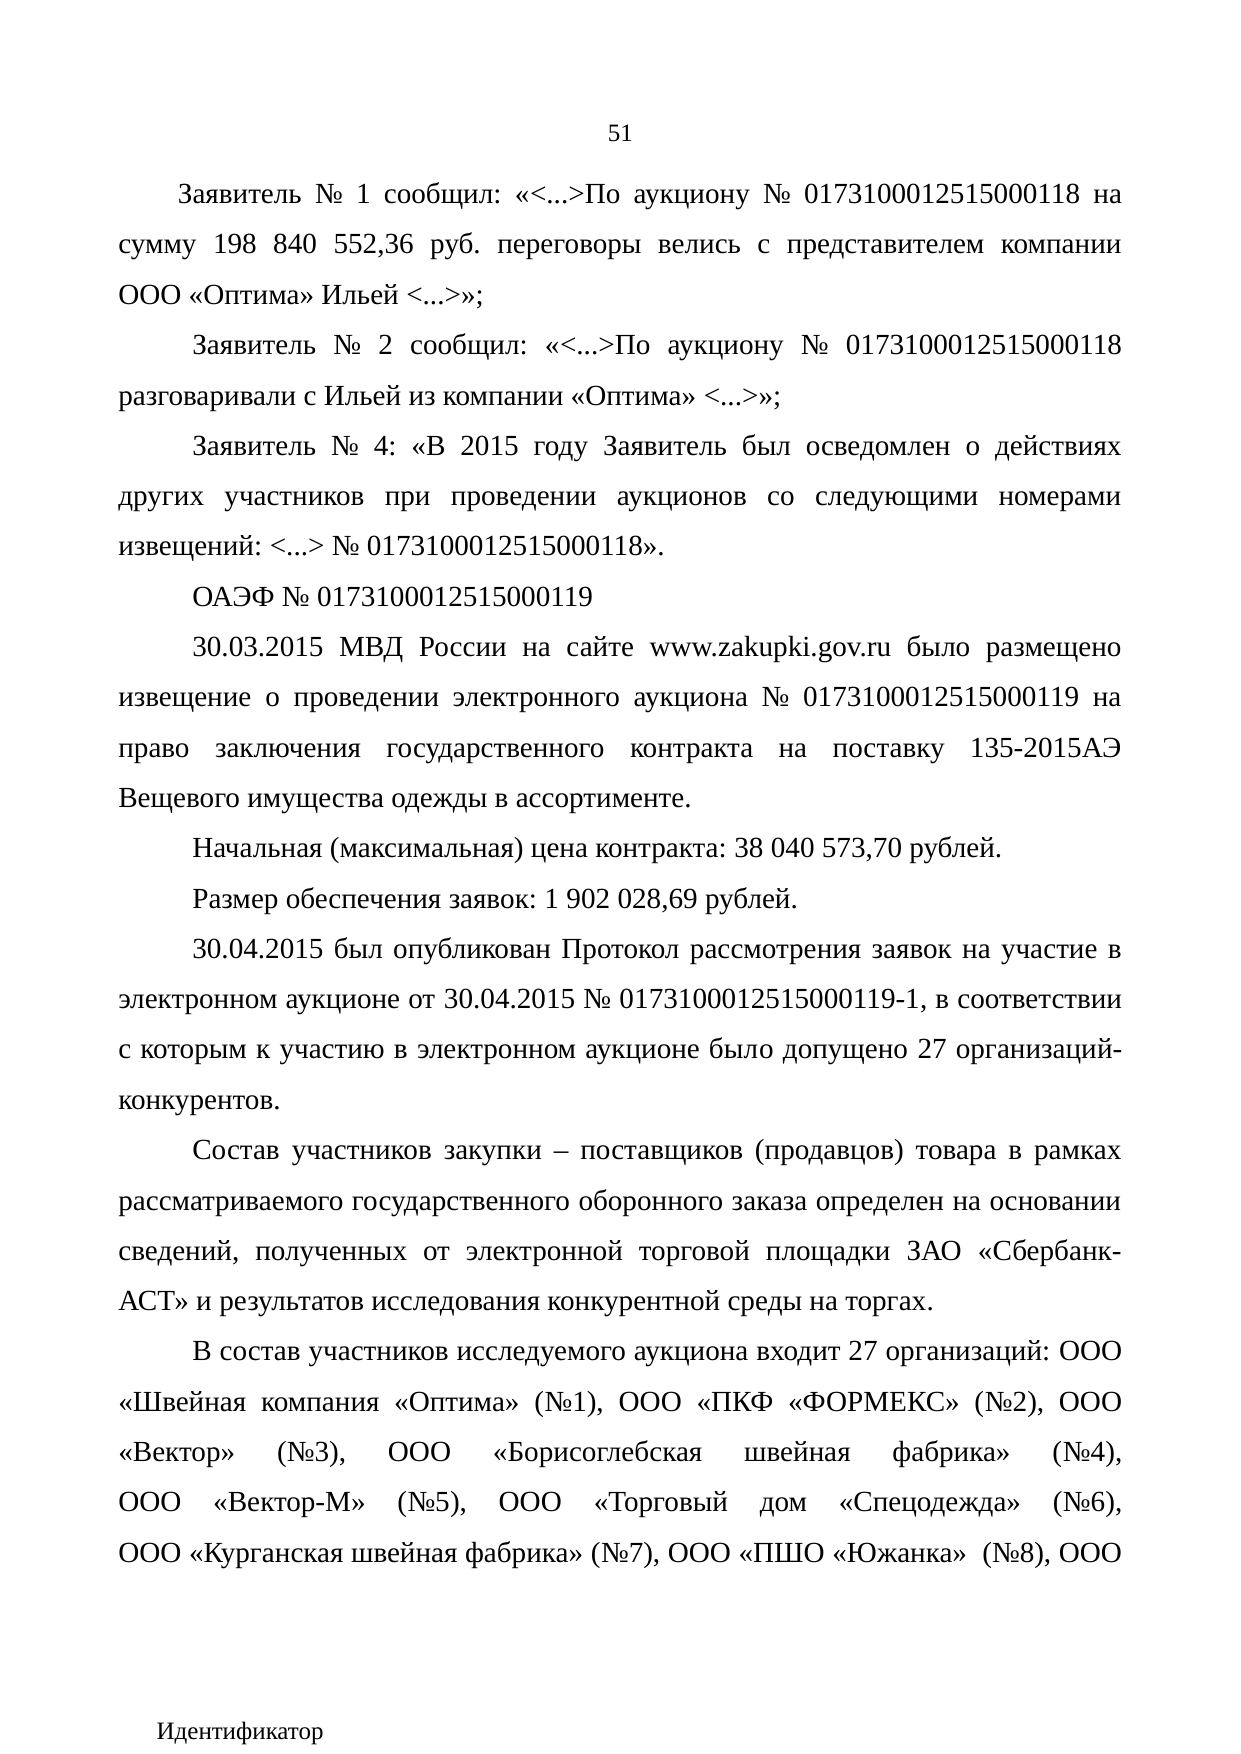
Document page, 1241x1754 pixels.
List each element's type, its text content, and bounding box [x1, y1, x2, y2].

text Размер обеспечения заявок: 1 902 028,69 рублей. [118, 881, 1122, 914]
text ОАЭФ № 0173100012515000119 [118, 579, 1122, 612]
text Начальная (максимальная) цена контракта: 38 040 573,70 рублей. [118, 830, 1122, 864]
text 30.04.2015 был опубликован Протокол рассмотрения заявок на участие в электронном аукционе от 30.04.2015 № 0173100012515000119-1, в соответствии с которым к участию в электронном аукционе было допущено 27 организаций-конкурентов. [118, 931, 1122, 1116]
text 30.03.2015 МВД России на сайте www.zakupki.gov.ru было размещено извещение о проведении электронного аукциона № 0173100012515000119 на право заключения государственного контракта на поставку 135-2015АЭ Вещевого имущества одежды в ассортименте. [118, 629, 1122, 814]
text Заявитель № 2 сообщил: «<...>По аукциону № 0173100012515000118 разговаривали с Ильей из компании «Оптима» <...>»; [118, 327, 1122, 411]
text Заявитель № 4: «В 2015 году Заявитель был осведомлен о действиях других участников при проведении аукционов со следующими номерами извещений: <...> № 0173100012515000118». [118, 428, 1122, 562]
text Состав участников закупки – поставщиков (продавцов) товара в рамках рассматриваемого государственного оборонного заказа определен на основании сведений, полученных от электронной торговой площадки ЗАО «Сбербанк-АСТ» и результатов исследования конкурентной среды на торгах. [118, 1132, 1122, 1317]
text В состав участников исследуемого аукциона входит 27 организаций: ООО «Швейная компания «Оптима» (№1), ООО «ПКФ «ФОРМЕКС» (№2), ООО «Вектор» (№3), ООО «Борисоглебская швейная фабрика» (№4), ООО «Вектор-М» (№5), ООО «Торговый дом «Спецодежда» (№6), ООО «Курганская швейная фабрика» (№7), ООО «ПШО «Южанка» (№8), ООО [118, 1333, 1122, 1568]
text Заявитель № 1 сообщил: «<...>По аукциону № 0173100012515000118 на сумму 198 840 552,36 руб. переговоры велись с представителем компании ООО «Оптима» Ильей <...>»; [118, 176, 1122, 311]
